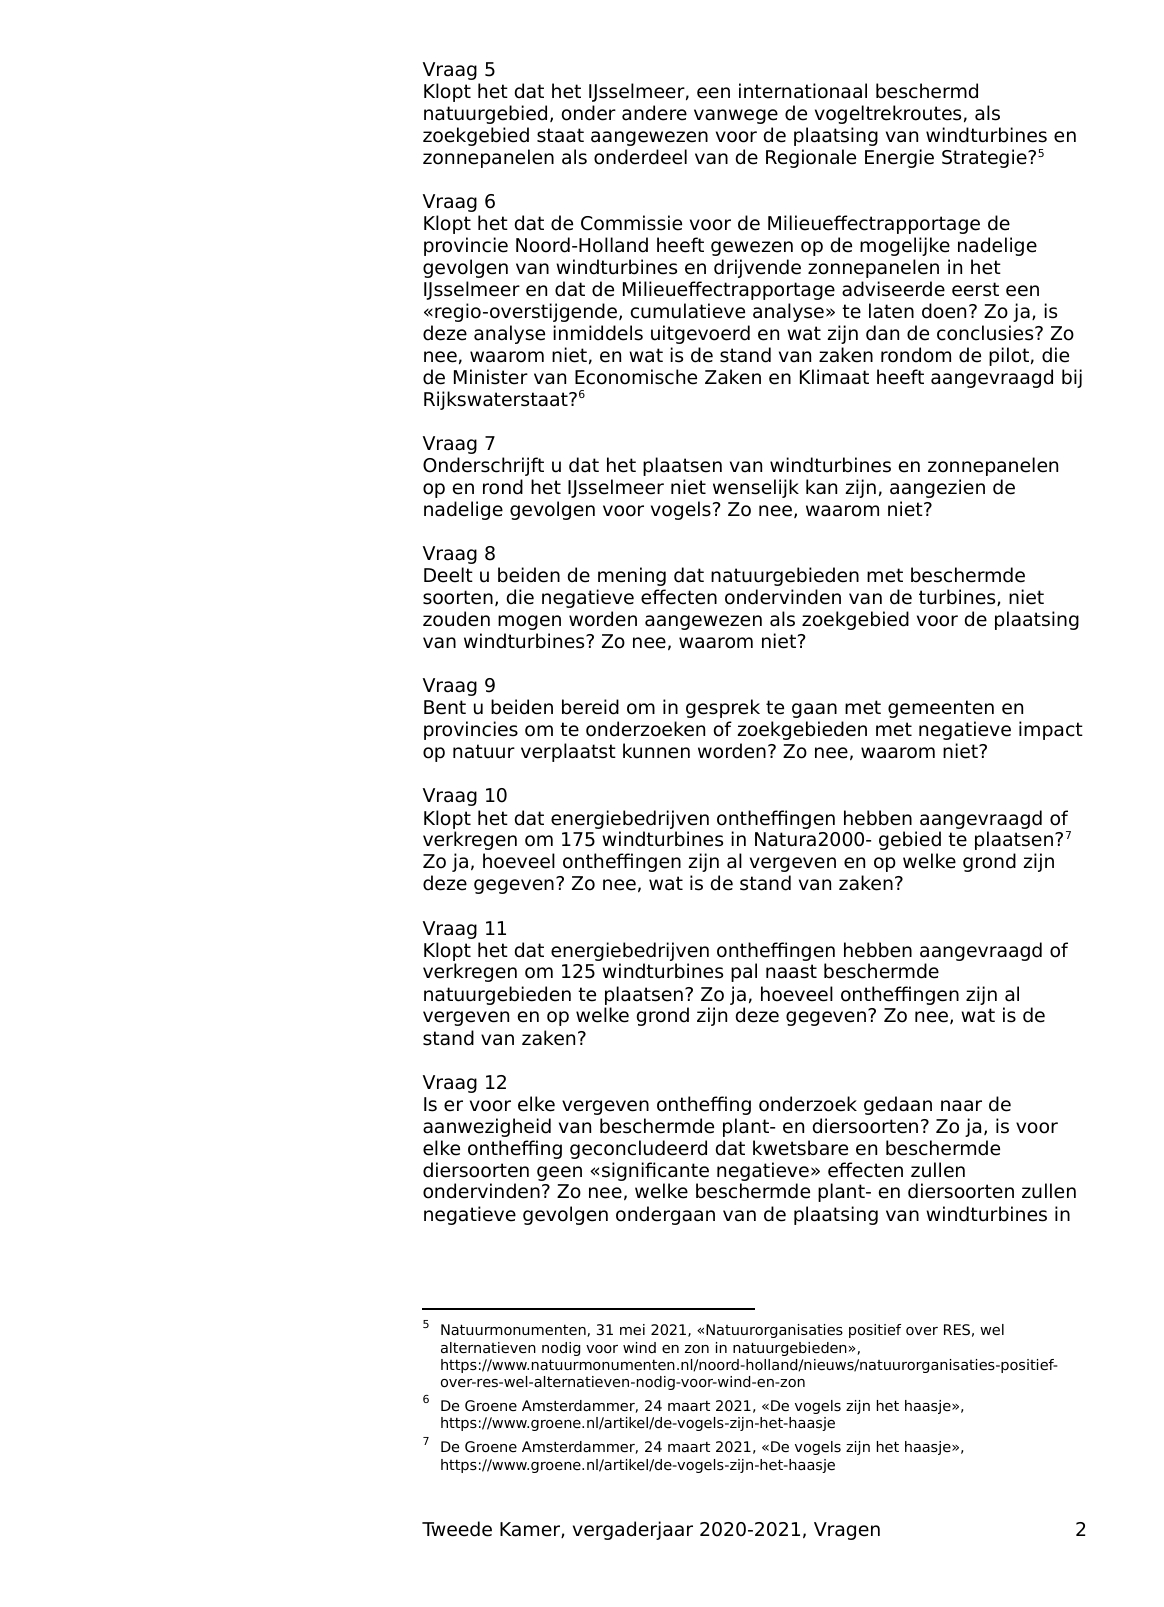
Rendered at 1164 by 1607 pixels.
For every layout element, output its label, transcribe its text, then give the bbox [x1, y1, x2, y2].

text Vraag 11 [422, 917, 1087, 939]
text Vraag 8 [422, 543, 1087, 565]
text Klopt het dat energiebedrijven ontheffingen hebben aangevraagd of verkregen om 125 windturbines pal naast beschermde natuurgebieden te plaatsen? Zo ja, hoeveel ontheffingen zijn al vergeven en op welke grond zijn deze gegeven? Zo nee, wat is de stand van zaken? [422, 939, 1087, 1049]
text Deelt u beiden de mening dat natuurgebieden met beschermde soorten, die negatieve effecten ondervinden van de turbines, niet zouden mogen worden aangewezen als zoekgebied voor de plaatsing van windturbines? Zo nee, waarom niet? [422, 565, 1087, 653]
text Onderschrijft u dat het plaatsen van windturbines en zonnepanelen op en rond het IJsselmeer niet wenselijk kan zijn, aangezien de nadelige gevolgen voor vogels? Zo nee, waarom niet? [422, 455, 1087, 521]
text De Groene Amsterdammer, 24 maart 2021, «De vogels zijn het haasje», https://www.groene.nl/artikel/de-vogels-zijn-het-haasje [422, 1435, 1087, 1474]
text Natuurmonumenten, 31 mei 2021, «Natuurorganisaties positief over RES, wel alternatieven nodig voor wind en zon in natuurgebieden», https://www.natuurmonumenten.nl/noord-holland/nieuws/natuurorganisaties-positief-over-res-wel-alternatieven-nodig-voor-wind-en-zon [422, 1318, 1087, 1391]
text Vraag 6 [422, 191, 1087, 213]
text Vraag 10 [422, 785, 1087, 807]
text Vraag 7 [422, 433, 1087, 455]
text Is er voor elke vergeven ontheffing onderzoek gedaan naar de aanwezigheid van beschermde plant- en diersoorten? Zo ja, is voor elke ontheffing geconcludeerd dat kwetsbare en beschermde diersoorten geen «significante negatieve» effecten zullen ondervinden? Zo nee, welke beschermde plant- en diersoorten zullen negatieve gevolgen ondergaan van de plaatsing van windturbines in [422, 1093, 1087, 1225]
text Klopt het dat de Commissie voor de Milieueffectrapportage de provincie Noord-Holland heeft gewezen op de mogelijke nadelige gevolgen van windturbines en drijvende zonnepanelen in het IJsselmeer en dat de Milieueffectrapportage adviseerde eerst een «regio-overstijgende, cumulatieve analyse» te laten doen? Zo ja, is deze analyse inmiddels uitgevoerd en wat zijn dan de conclusies? Zo nee, waarom niet, en wat is de stand van zaken rondom de pilot, die de Minister van Economische Zaken en Klimaat heeft aangevraagd bij Rijkswaterstaat? [422, 213, 1087, 411]
text Bent u beiden bereid om in gesprek te gaan met gemeenten en provincies om te onderzoeken of zoekgebieden met negatieve impact op natuur verplaatst kunnen worden? Zo nee, waarom niet? [422, 697, 1087, 763]
text Klopt het dat energiebedrijven ontheffingen hebben aangevraagd of verkregen om 175 windturbines in Natura2000- gebied te plaatsen? Zo ja, hoeveel ontheffingen zijn al vergeven en op welke grond zijn deze gegeven? Zo nee, wat is de stand van zaken? [422, 807, 1087, 895]
text Klopt het dat het IJsselmeer, een internationaal beschermd natuurgebied, onder andere vanwege de vogeltrekroutes, als zoekgebied staat aangewezen voor de plaatsing van windturbines en zonnepanelen als onderdeel van de Regionale Energie Strategie? [422, 81, 1087, 169]
text Vraag 12 [422, 1072, 1087, 1093]
text Vraag 9 [422, 675, 1087, 697]
text Vraag 5 [422, 59, 1087, 81]
text De Groene Amsterdammer, 24 maart 2021, «De vogels zijn het haasje», https://www.groene.nl/artikel/de-vogels-zijn-het-haasje [422, 1393, 1087, 1432]
